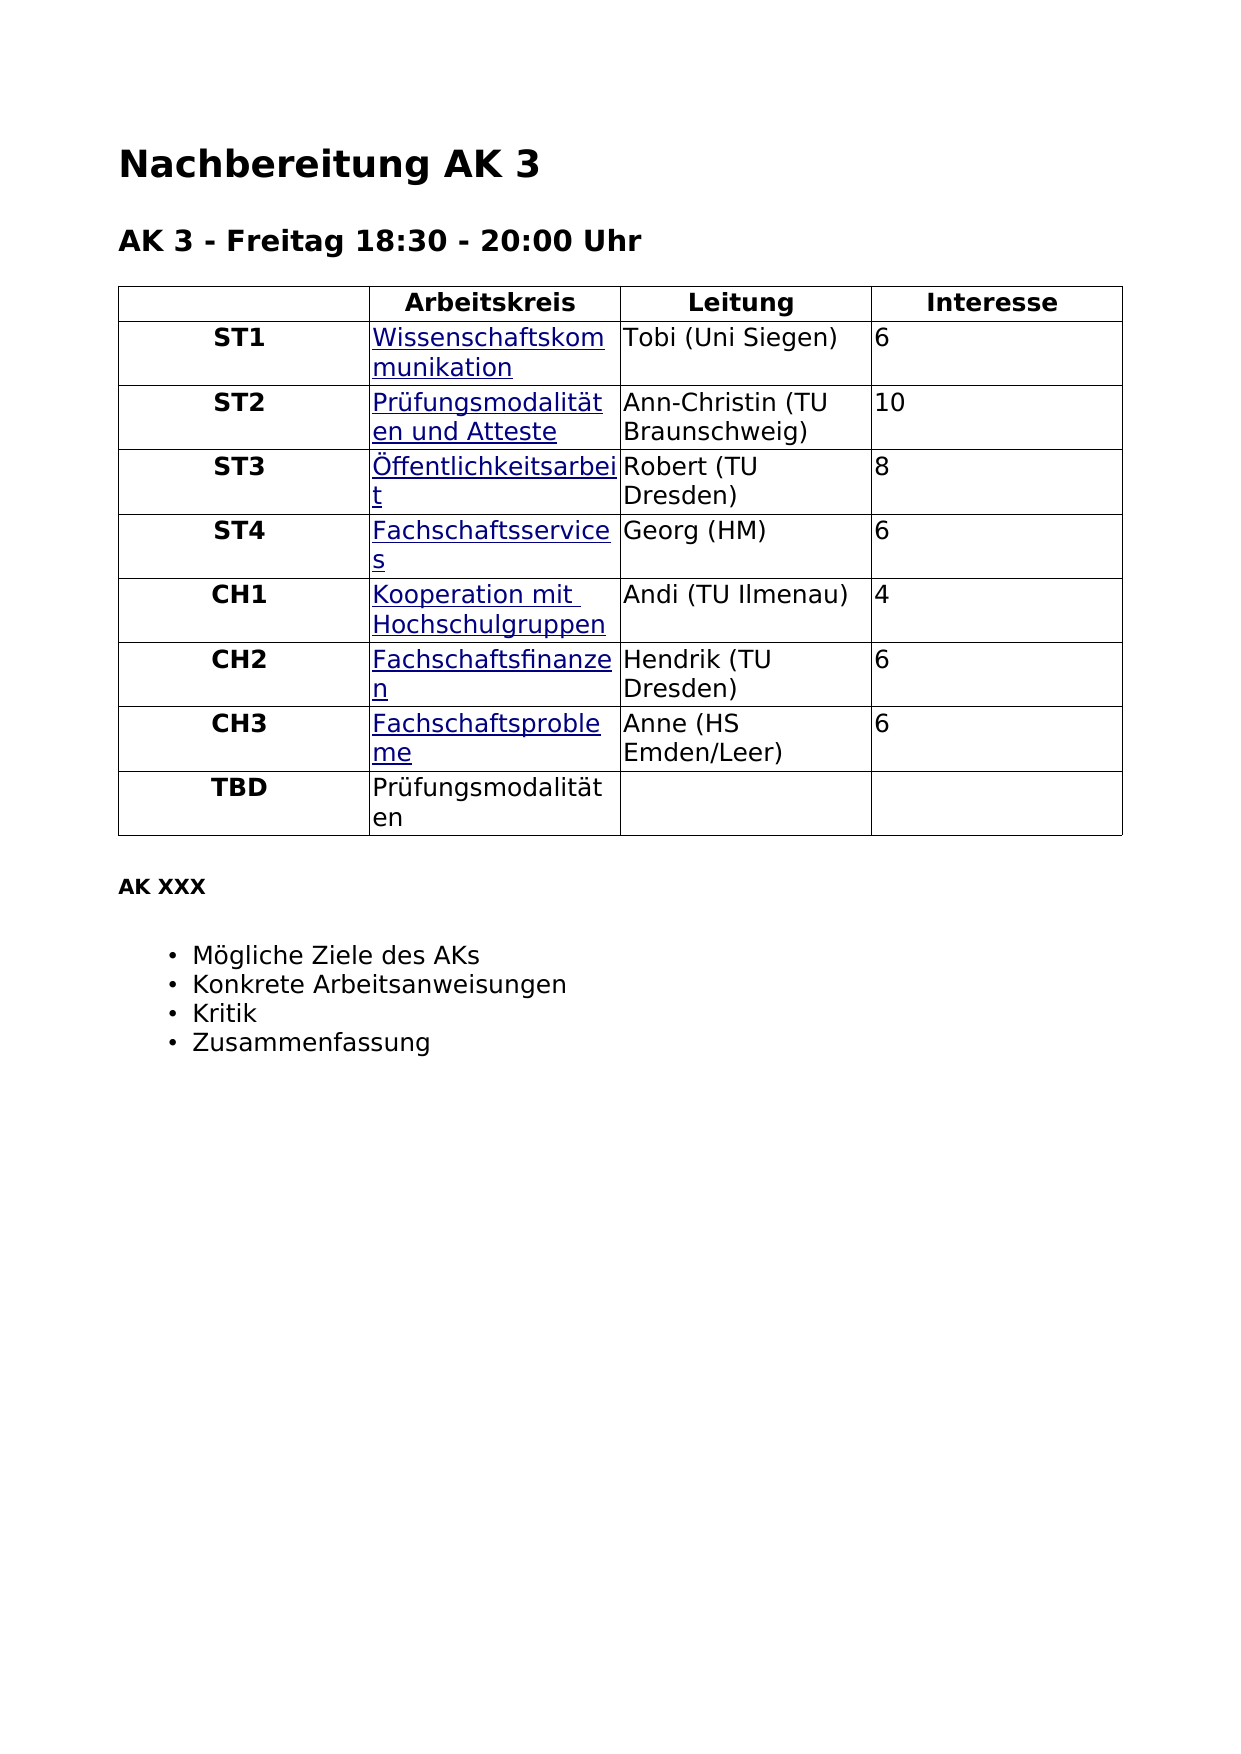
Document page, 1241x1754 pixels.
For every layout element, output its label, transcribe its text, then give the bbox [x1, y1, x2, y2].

table_cell ST1 [119, 322, 369, 385]
table_cell Robert (TU Dresden) [621, 450, 871, 513]
table_cell CH2 [119, 643, 369, 706]
subtitle AK 3 - Freitag 18:30 - 20:00 Uhr [118, 224, 1122, 258]
table_cell Georg (HM) [621, 515, 871, 578]
table_header Leitung [621, 287, 871, 321]
list Mögliche Ziele des AKs [177, 941, 1122, 970]
table_cell 4 [872, 579, 1122, 642]
table_cell Ann-Christin (TU Braunschweig) [621, 386, 871, 449]
table_cell Anne (HS Emden/Leer) [621, 707, 871, 771]
table_cell Tobi (Uni Siegen) [621, 322, 871, 385]
table_cell ST2 [119, 386, 369, 449]
table_header Arbeitskreis [370, 287, 620, 321]
table_cell Prüfungsmodalitäten und Atteste [370, 386, 620, 449]
table_cell Fachschaftsfinanzen [370, 643, 620, 706]
table_cell Fachschaftsprobleme [370, 707, 620, 771]
table_cell Fachschaftsservices [370, 515, 620, 578]
subtitle AK XXX [118, 875, 1122, 899]
list Konkrete Arbeitsanweisungen [177, 970, 1122, 999]
table_cell 6 [872, 322, 1122, 385]
table_header Interesse [872, 287, 1122, 321]
table_cell Prüfungsmodalitäten [370, 772, 620, 835]
table_cell [872, 772, 1122, 835]
list Kritik [177, 999, 1122, 1028]
table_cell [621, 772, 871, 835]
table_cell 6 [872, 643, 1122, 706]
subtitle Nachbereitung AK 3 [118, 143, 1122, 187]
table_cell CH3 [119, 707, 369, 771]
table_cell CH1 [119, 579, 369, 642]
table_cell TBD [119, 772, 369, 835]
table_cell 6 [872, 707, 1122, 771]
table_cell Öffentlichkeitsarbeit [370, 450, 620, 513]
table_cell Andi (TU Ilmenau) [621, 579, 871, 642]
table_cell Hendrik (TU Dresden) [621, 643, 871, 706]
table_cell Wissenschaftskommunikation [370, 322, 620, 385]
table_cell Kooperation mit Hochschulgruppen [370, 579, 620, 642]
table_cell 10 [872, 386, 1122, 449]
table_cell ST4 [119, 515, 369, 578]
list Zusammenfassung [177, 1028, 1122, 1058]
table_cell 6 [872, 515, 1122, 578]
table_header [119, 287, 369, 321]
table_cell ST3 [119, 450, 369, 513]
table_cell 8 [872, 450, 1122, 513]
